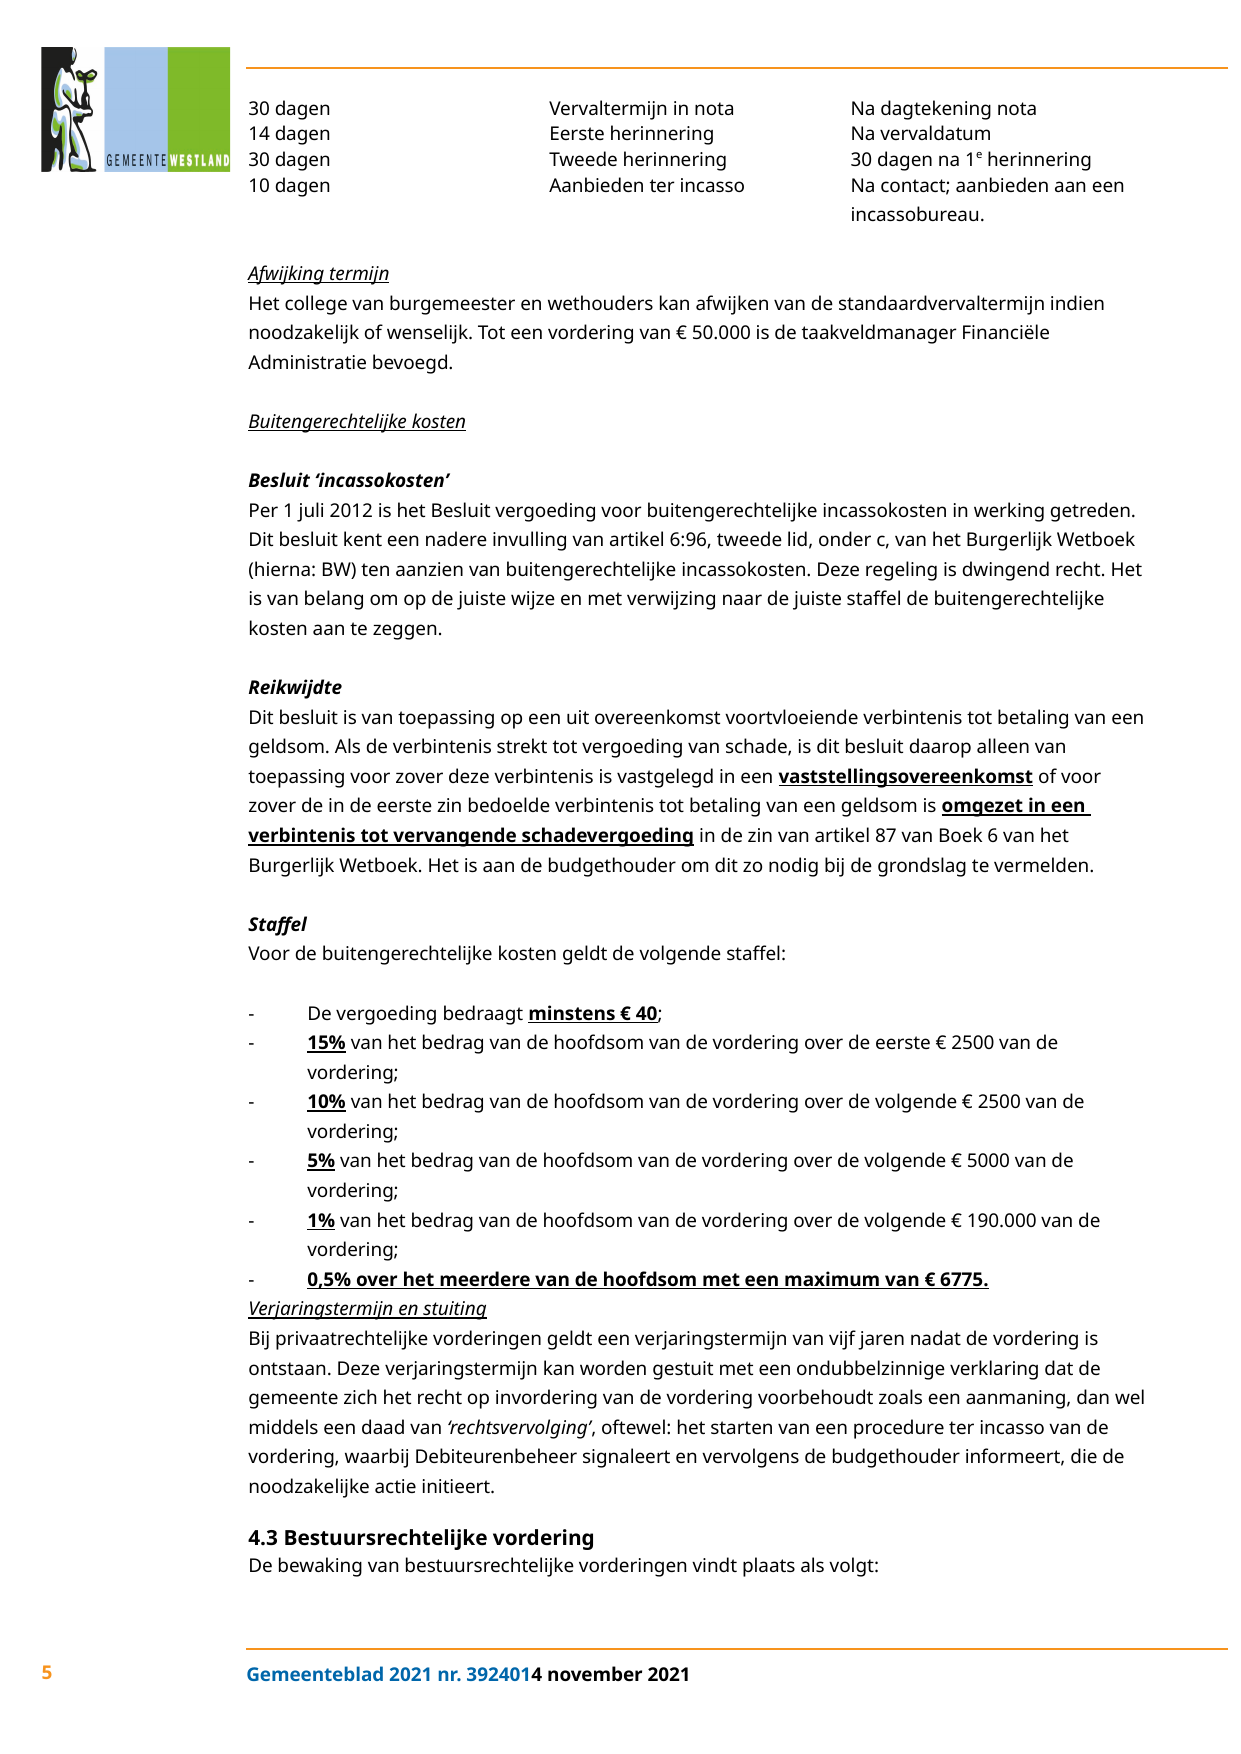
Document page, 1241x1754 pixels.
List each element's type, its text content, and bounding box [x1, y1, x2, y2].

list 5% van het bedrag van de hoofdsom van de vordering over de volgende € 5000 van de vordering; [248, 1148, 1152, 1203]
text De bewaking van bestuursrechtelijke vorderingen vindt plaats als volgt: [248, 1552, 1152, 1578]
table_cell Eerste herinnering [549, 121, 850, 146]
table_cell 30 dagen [248, 146, 549, 172]
text Per 1 juli 2012 is het Besluit vergoeding voor buitengerechtelijke incassokosten in werking getreden. Dit besluit kent een nadere invulling van artikel 6:96, tweede lid, onder c, van het Burgerlijk Wetboek (hierna: BW) ten aanzien van buitengerechtelijke incassokosten. Deze regeling is dwingend recht. Het is van belang om op de juiste wijze en met verwijzing naar de juiste staffel de buitengerechtelijke kosten aan te zeggen. [248, 497, 1152, 641]
table_cell 10 dagen [248, 172, 549, 227]
text Verjaringstermijn en stuiting [248, 1296, 1152, 1321]
text Besluit ‘incassokosten’ [248, 467, 1152, 493]
text Reikwijdte [248, 674, 1152, 700]
text Buitengerechtelijke kosten [248, 408, 1152, 434]
list 0,5% over het meerdere van de hoofdsom met een maximum van € 6775. [248, 1266, 1152, 1292]
text Het college van burgemeester en wethouders kan afwijken van de standaardvervaltermijn indien noodzakelijk of wenselijk. Tot een vordering van € 50.000 is de taakveldmanager Financiële Administratie bevoegd. [248, 290, 1152, 374]
text Afwijking termijn [248, 260, 1152, 286]
table_cell Na contact; aanbieden aan een incassobureau. [850, 172, 1152, 227]
table_cell Aanbieden ter incasso [549, 172, 850, 227]
text 4.3 Bestuursrechtelijke vordering [248, 1523, 1152, 1552]
text Dit besluit is van toepassing op een uit overeenkomst voortvloeiende verbintenis tot betaling van een geldsom. Als de verbintenis strekt tot vergoeding van schade, is dit besluit daarop alleen van toepassing voor zover deze verbintenis is vastgelegd in een vaststellingsovereenkomst of voor zover de in de eerste zin bedoelde verbintenis tot betaling van een geldsom is omgezet in een verbintenis tot vervangende schadevergoeding in de zin van artikel 87 van Boek 6 van het Burgerlijk Wetboek. Het is aan de budgethouder om dit zo nodig bij de grondslag te vermelden. [248, 704, 1152, 877]
text Bij privaatrechtelijke vorderingen geldt een verjaringstermijn van vijf jaren nadat de vordering is ontstaan. Deze verjaringstermijn kan worden gestuit met een ondubbelzinnige verklaring dat de gemeente zich het recht op invordering van de vordering voorbehoudt zoals een aanmaning, dan wel middels een daad van ‘rechtsvervolging’, oftewel: het starten van een procedure ter incasso van de vordering, waarbij Debiteurenbeheer signaleert en vervolgens de budgethouder informeert, die de noodzakelijke actie initieert. [248, 1325, 1152, 1499]
table_cell 30 dagen [248, 95, 549, 121]
table_cell Tweede herinnering [549, 146, 850, 172]
table_cell 30 dagen na 1e herinnering [850, 146, 1152, 172]
table_cell 14 dagen [248, 121, 549, 146]
text Staffel [248, 911, 1152, 937]
table_cell Vervaltermijn in nota [549, 95, 850, 121]
list 10% van het bedrag van de hoofdsom van de vordering over de volgende € 2500 van de vordering; [248, 1088, 1152, 1144]
list 15% van het bedrag van de hoofdsom van de vordering over de eerste € 2500 van de vordering; [248, 1029, 1152, 1084]
picture [41, 47, 231, 172]
table_cell Na dagtekening nota [850, 95, 1152, 121]
list De vergoeding bedraagt minstens € 40; [248, 1000, 1152, 1025]
list 1% van het bedrag van de hoofdsom van de vordering over de volgende € 190.000 van de vordering; [248, 1207, 1152, 1262]
table_cell Na vervaldatum [850, 121, 1152, 146]
text Voor de buitengerechtelijke kosten geldt de volgende staffel: [248, 941, 1152, 966]
